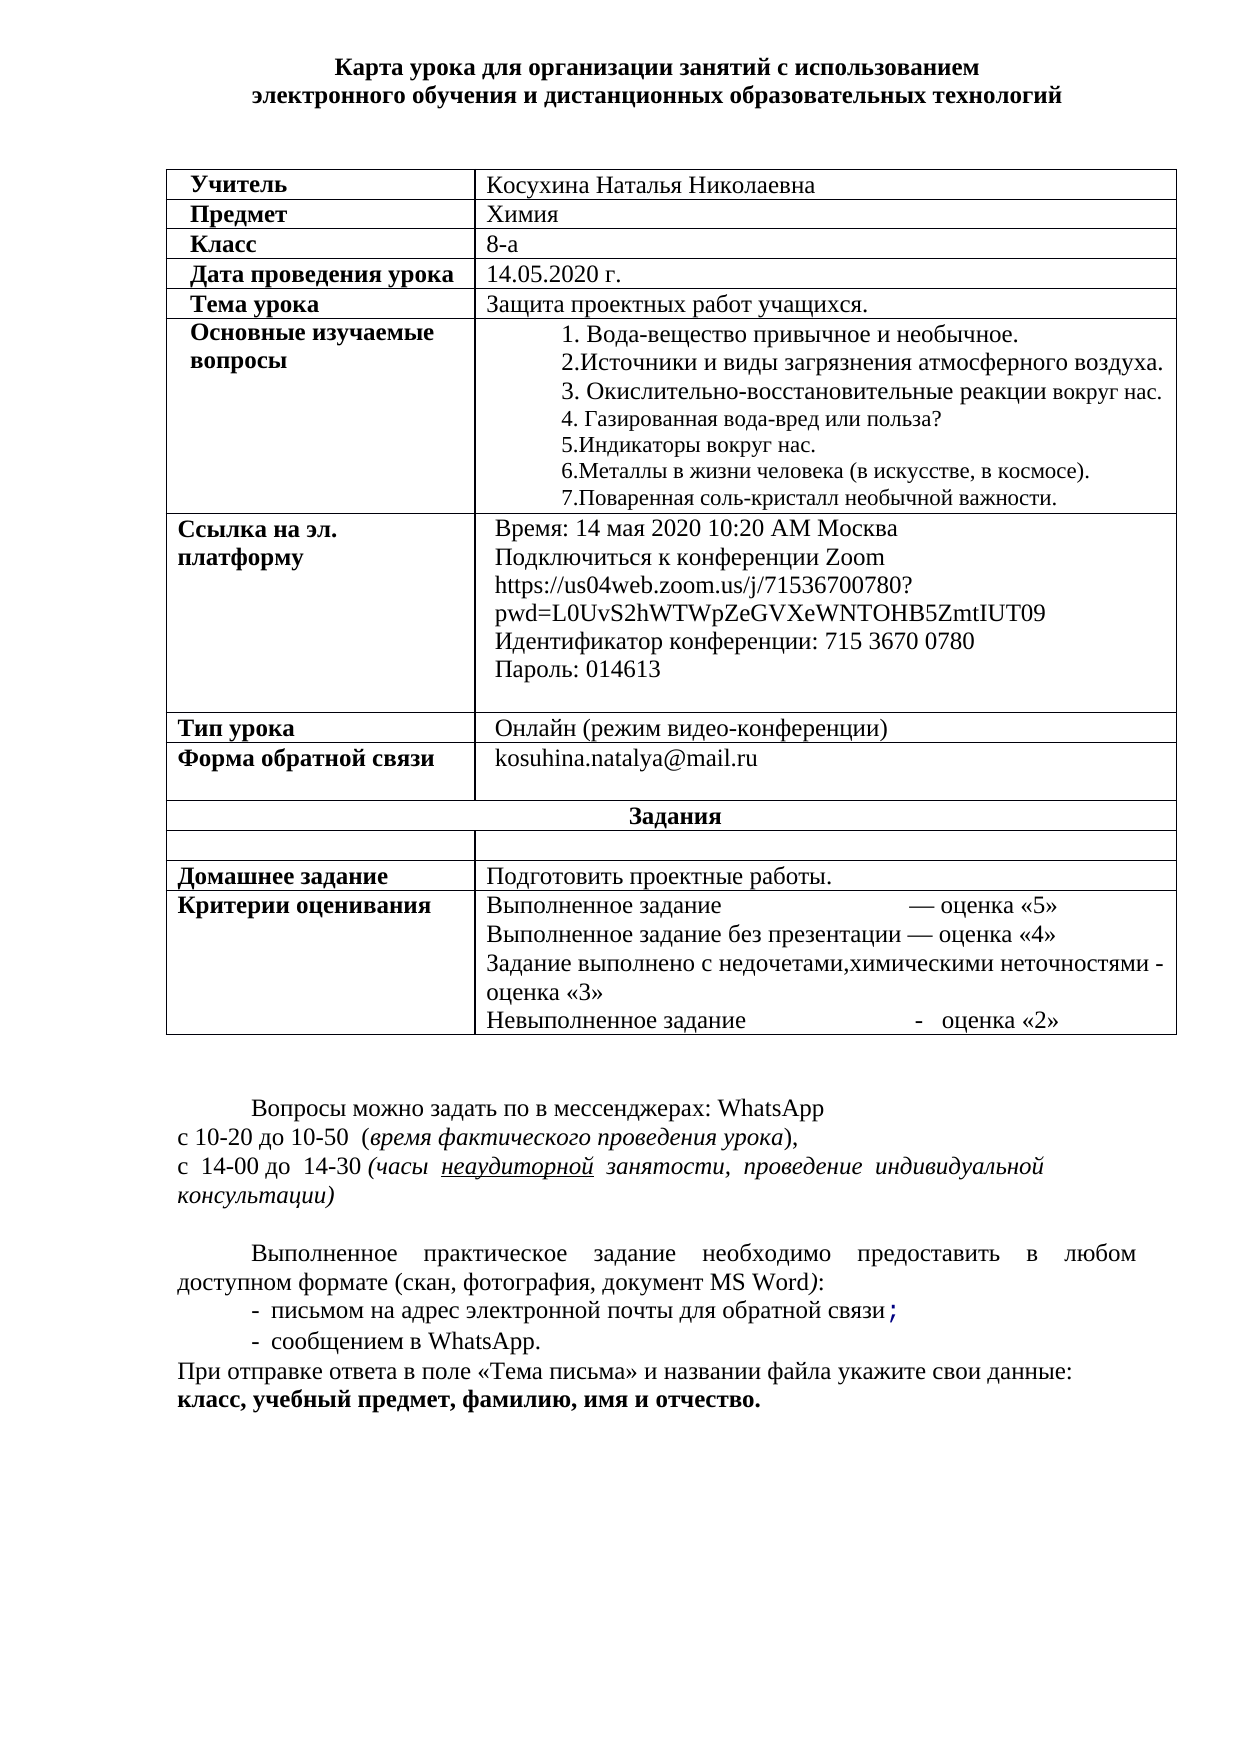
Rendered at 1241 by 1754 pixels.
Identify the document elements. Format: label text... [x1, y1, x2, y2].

text с 10-20 до 10-50 (время фактического проведения урока), [177, 1122, 1150, 1151]
text консультации) [177, 1180, 1150, 1208]
table_cell Домашнее задание [167, 861, 474, 889]
table_cell 1. Вода-вещество привычное и необычное. 2.Источники и виды загрязнения атмосферного воздуха. 3. Окислительно-восстановительные реакции вокруг нас. 4. Газированная вода-вред или польза? 5.Индикаторы вокруг нас. 6.Металлы в жизни человека (в искусстве, в космосе). 7.Поваренная соль-кристалл необычной важности. [476, 319, 1176, 513]
table_header Косухина Наталья Николаевна [476, 170, 1176, 198]
text Карта урока для организации занятий с использованием [150, 52, 1164, 80]
list письмом на адрес электронной почты для обратной связи; [251, 1296, 1150, 1326]
text Выполненное практическое задание необходимо предоставить в любом доступном формате (скан, фотография, документ MS Word): [177, 1238, 1137, 1296]
table_cell Предмет [167, 200, 474, 228]
text При отправке ответа в поле «Тема письма» и названии файла укажите свои данные: класс, учебный предмет, фамилию, имя и отчество. [177, 1356, 1137, 1413]
list сообщением в WhatsApp. [251, 1326, 1150, 1355]
table_cell Задания [167, 801, 1176, 830]
table_cell Тип урока [167, 713, 474, 742]
text с 14-00 до 14-30 (часы неаудиторной занятости, проведение индивидуальной [177, 1151, 1150, 1180]
table_cell Выполненное задание — оценка «5» Выполненное задание без презентации — оценка «4» Задание выполнено с недочетами,химическими неточностями - оценка «3» Невыполненное задание - оценка «2» [476, 891, 1176, 1034]
table_cell Форма обратной связи [167, 743, 474, 800]
text Вопросы можно задать по в мессенджерах: WhatsApp [177, 1093, 1137, 1122]
table_cell [476, 831, 1176, 860]
table_cell Ссылка на эл. платформу [167, 514, 474, 712]
table_cell Класс [167, 229, 474, 258]
table_cell Дата проведения урока [167, 259, 474, 288]
table_cell Подготовить проектные работы. [476, 861, 1176, 889]
table_cell kosuhina.natalya@mail.ru [476, 743, 1176, 800]
table_cell Химия [476, 200, 1176, 228]
table_cell Тема урока [167, 289, 474, 318]
text электронного обучения и дистанционных образовательных технологий [150, 80, 1164, 109]
table_cell Защита проектных работ учащихся. [476, 289, 1176, 318]
table_cell Онлайн (режим видео-конференции) [476, 713, 1176, 742]
table_cell Основные изучаемые вопросы [167, 319, 474, 513]
table_cell 14.05.2020 г. [476, 259, 1176, 288]
table_header Учитель [167, 170, 474, 198]
table_cell Время: 14 мая 2020 10:20 AM Москва Подключиться к конференции Zoom https://us04web.zoom.us/j/71536700780?pwd=L0UvS2hWTWpZeGVXeWNTOHB5ZmtIUT09 Идентификатор конференции: 715 3670 0780 Пароль: 014613 [476, 514, 1176, 712]
table_cell Критерии оценивания [167, 891, 474, 1034]
table_cell [167, 831, 474, 860]
table_cell 8-а [476, 229, 1176, 258]
